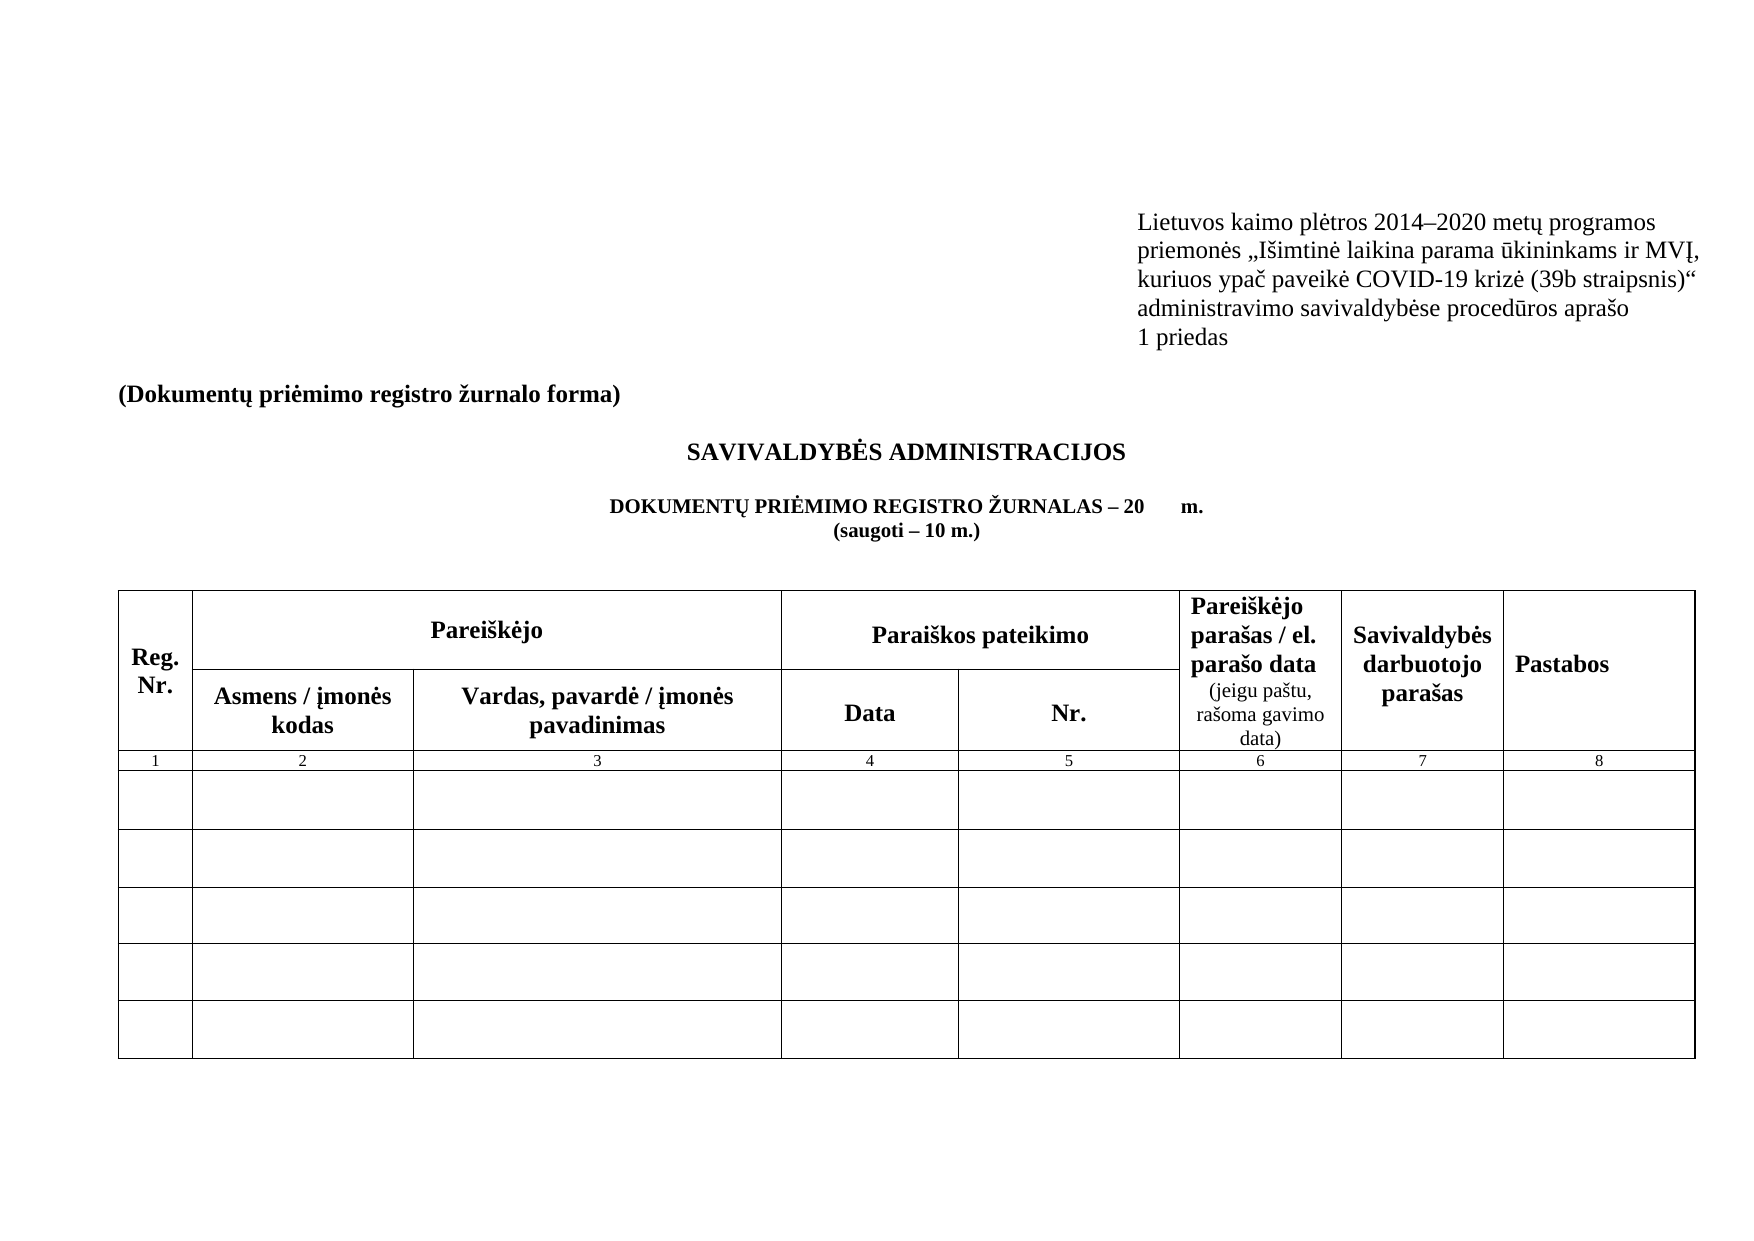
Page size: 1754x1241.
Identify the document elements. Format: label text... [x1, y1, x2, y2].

table_cell [119, 830, 192, 887]
table_cell Nr. [959, 670, 1179, 750]
table_cell [782, 1001, 958, 1058]
table_cell [1504, 1001, 1694, 1058]
table_header Pareiškėjo parašas / el. parašo data (jeigu paštu, rašoma gavimo data) [1180, 591, 1341, 750]
table_cell Vardas, pavardė / įmonės pavadinimas [414, 670, 781, 750]
table_cell [1504, 771, 1694, 829]
table_cell [414, 888, 781, 943]
text (Dokumentų priėmimo registro žurnalo forma) [118, 379, 1695, 408]
table_cell [1180, 944, 1341, 999]
table_cell [414, 944, 781, 999]
table_header Paraiškos pateikimo [782, 591, 1179, 668]
table_cell [1504, 830, 1694, 887]
table_cell [193, 1001, 413, 1058]
table_cell Data [782, 670, 958, 750]
table_cell [959, 888, 1179, 943]
table_cell [193, 888, 413, 943]
table_cell [193, 944, 413, 999]
table_cell [1342, 771, 1503, 829]
table_cell [193, 771, 413, 829]
table_cell [119, 888, 192, 943]
table_cell [414, 771, 781, 829]
table_cell Asmens / įmonės kodas [193, 670, 413, 750]
text 1 priedas [1137, 322, 1701, 350]
table_cell [414, 830, 781, 887]
table_cell [959, 944, 1179, 999]
table_cell [1504, 944, 1694, 999]
text priemonės „Išimtinė laikina parama ūkininkams ir MVĮ, [1137, 235, 1701, 264]
table_cell [1504, 888, 1694, 943]
table_cell [1180, 1001, 1341, 1058]
table_header Savivaldybės darbuotojo parašas [1342, 591, 1503, 750]
table_cell [119, 1001, 192, 1058]
table_cell [193, 830, 413, 887]
table_cell [959, 830, 1179, 887]
table_cell 1 [119, 751, 192, 770]
table_cell 8 [1504, 751, 1694, 770]
table_cell [119, 944, 192, 999]
table_cell [1180, 830, 1341, 887]
text administravimo savivaldybėse procedūros aprašo [1137, 293, 1701, 322]
table_cell [119, 771, 192, 829]
table_cell 5 [959, 751, 1179, 770]
table_cell 3 [414, 751, 781, 770]
table_cell [782, 888, 958, 943]
text Lietuvos kaimo plėtros 2014–2020 metų programos [1137, 207, 1701, 235]
text SAVIVALDYBĖS ADMINISTRACIJOS [118, 437, 1695, 465]
table_cell [1342, 830, 1503, 887]
text kuriuos ypač paveikė COVID-19 krizė (39b straipsnis)“ [1137, 264, 1701, 293]
table_cell [1180, 888, 1341, 943]
text (saugoti – 10 m.) [118, 518, 1695, 542]
table_cell [959, 771, 1179, 829]
table_cell [959, 1001, 1179, 1058]
table_cell [1342, 888, 1503, 943]
table_cell [1180, 771, 1341, 829]
table_header Pastabos [1504, 591, 1694, 750]
table_cell [414, 1001, 781, 1058]
table_cell [1342, 1001, 1503, 1058]
table_header Reg. Nr. [119, 591, 192, 750]
table_cell 7 [1342, 751, 1503, 770]
table_cell [1342, 944, 1503, 999]
table_cell 4 [782, 751, 958, 770]
table_cell [782, 944, 958, 999]
table_cell [782, 771, 958, 829]
table_header Pareiškėjo [193, 591, 781, 668]
table_cell [782, 830, 958, 887]
table_cell 6 [1180, 751, 1341, 770]
text DOKUMENTŲ PRIĖMIMO REGISTRO ŽURNALAS – 20 m. [118, 494, 1695, 518]
table_cell 2 [193, 751, 413, 770]
